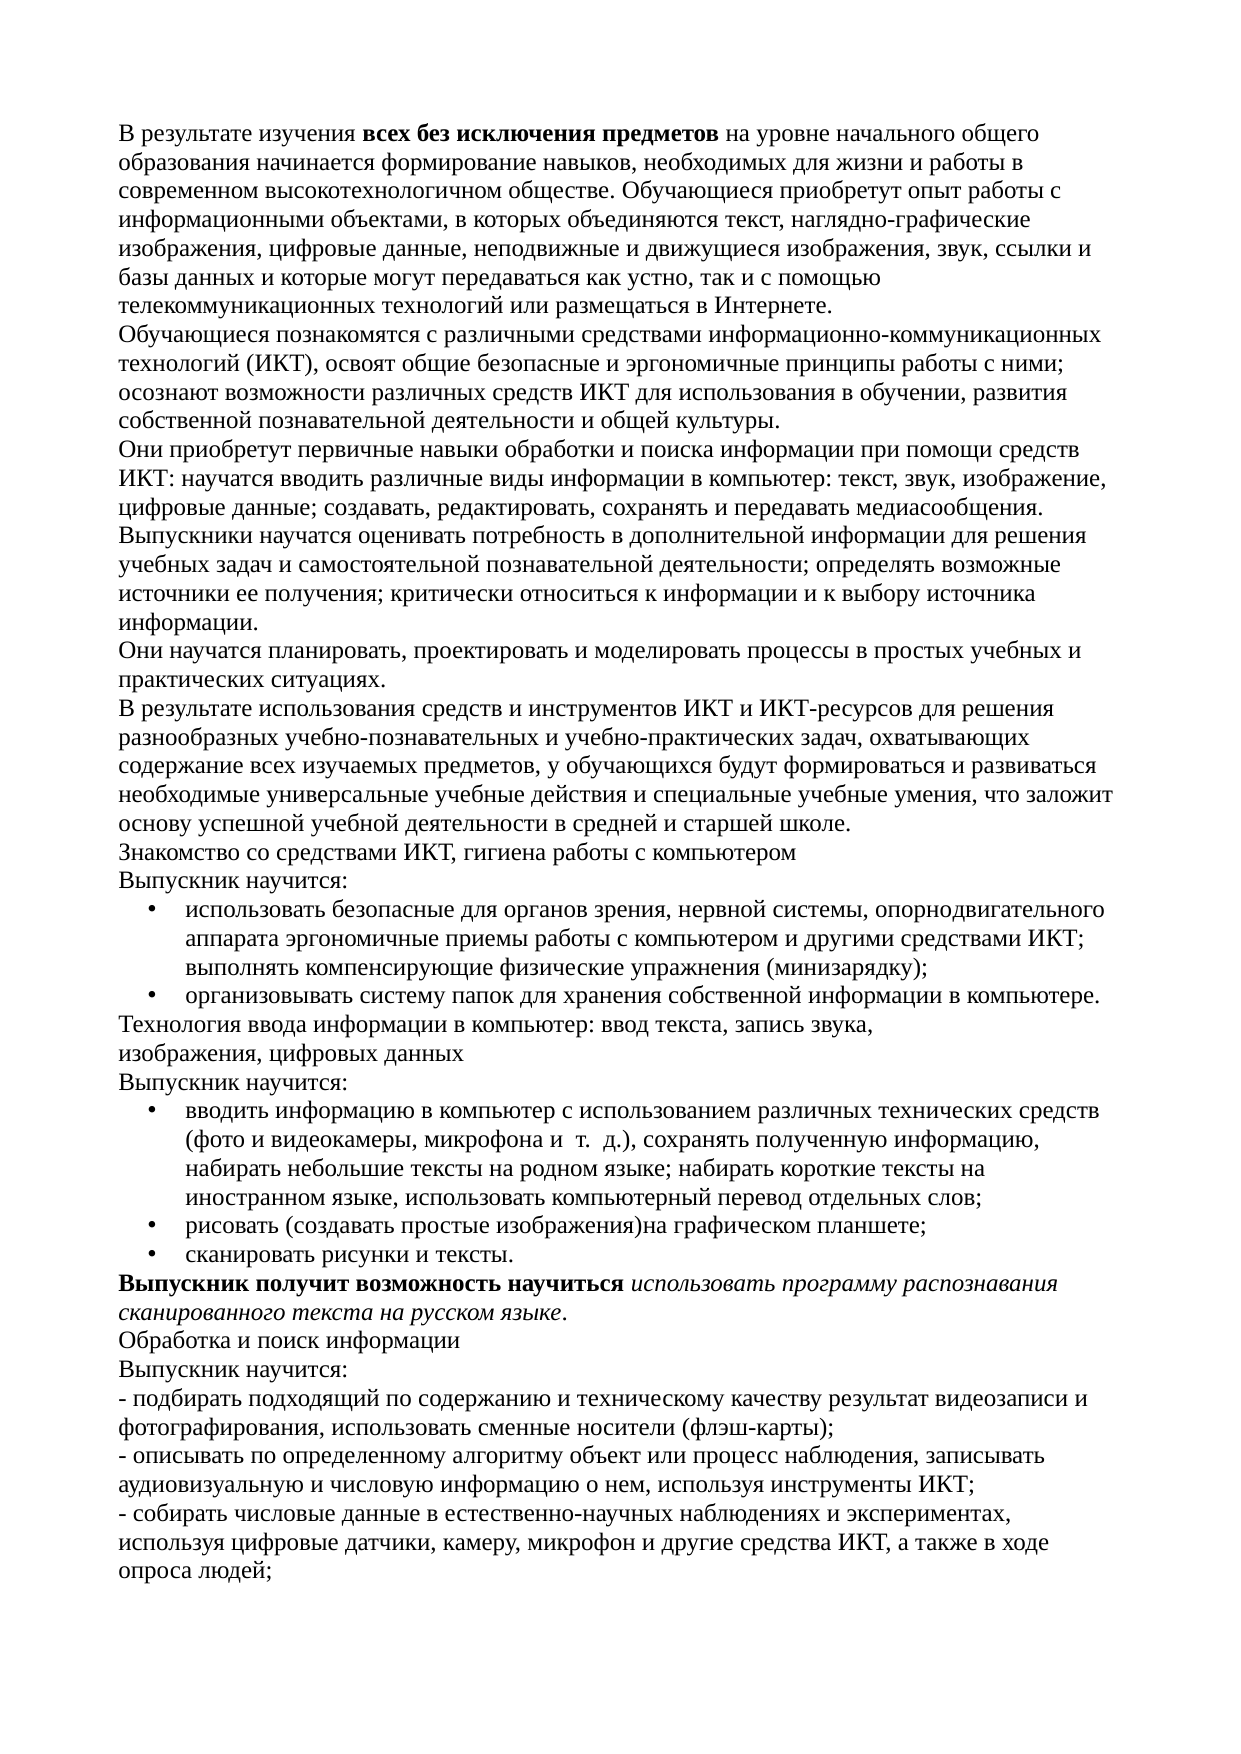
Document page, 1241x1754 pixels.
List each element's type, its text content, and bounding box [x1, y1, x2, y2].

text Выпускник научится: [118, 1354, 1122, 1383]
text Они научатся планировать, проектировать и моделировать процессы в простых учебных и практических ситуациях. [118, 636, 1122, 693]
list организовывать систему папок для хранения собственной информации в компьютере. [148, 981, 1122, 1009]
text Обработка и поиск информации [118, 1326, 1122, 1354]
list использовать безопасные для органов зрения, нервной системы, опорно­двигательного аппарата эргономичные приемы работы с компьютером и другими средствами ИКТ; выполнять компенсирующие физические упражнения (мини­зарядку); [148, 894, 1122, 981]
list рисовать (создавать простые изображения)на графическом планшете; [148, 1211, 1122, 1239]
text В результате изучения всех без исключения предметов на уровне начального общего образования начинается формирование навыков, необходимых для жизни и работы в современном высокотехнологичном обществе. Обучающиеся приобретут опыт работы с информационными объектами, в которых объединяются текст, наглядно-графические изображения, цифровые данные, неподвижные и движущиеся изображения, звук, ссылки и базы данных и которые могут передаваться как устно, так и с помощью телекоммуникационных технологий или размещаться в Интернете. [118, 118, 1122, 319]
text Выпускник научится: [118, 866, 1122, 894]
text - подбирать подходящий по содержанию и техническому качеству результат видеозаписи и фотографирования, использовать сменные носители (флэш-карты); [118, 1383, 1122, 1441]
text Выпускники научатся оценивать потребность в дополнительной информации для решения учебных задач и самостоятельной познавательной деятельности; определять возможные источники ее получения; критически относиться к информации и к выбору источника информации. [118, 521, 1122, 636]
list вводить информацию в компьютер с использованием различных технических средств (фото и видеокамеры, микрофона и т. д.), сохранять полученную информацию, набирать небольшие тексты на родном языке; набирать короткие тексты на иностранном языке, использовать компьютерный перевод отдельных слов; [148, 1096, 1122, 1211]
text В результате использования средств и инструментов ИКТ и ИКТ-ресурсов для решения разнообразных учебно-познавательных и учебно-практических задач, охватывающих содержание всех изучаемых предметов, у обучающихся будут формироваться и развиваться необходимые универсальные учебные действия и специальные учебные умения, что заложит основу успешной учебной деятельности в средней и старшей школе. [118, 693, 1122, 837]
text - описывать по определенному алгоритму объект или процесс наблюдения, записывать аудиовизуальную и числовую информацию о нем, используя инструменты ИКТ; [118, 1441, 1122, 1498]
text Они приобретут первичные навыки обработки и поиска информации при помощи средств ИКТ: научатся вводить различные виды информации в компьютер: текст, звук, изображение, цифровые данные; создавать, редактировать, сохранять и передавать медиасообщения. [118, 434, 1122, 521]
text Обучающиеся познакомятся с различными средствами информационно-коммуникационных технологий (ИКТ), освоят общие безопасные и эргономичные принципы работы с ними; осознают возможности различных средств ИКТ для использования в обучении, развития собственной познавательной деятельности и общей культуры. [118, 319, 1122, 434]
text Технология ввода информации в компьютер: ввод текста, запись звука, изображения, цифровых данных [118, 1009, 1122, 1067]
list сканировать рисунки и тексты. [148, 1239, 1122, 1268]
text - собирать числовые данные в естественно-научных наблюдениях и экспериментах, используя цифровые датчики, камеру, микрофон и другие средства ИКТ, а также в ходе опроса людей; [118, 1498, 1122, 1584]
text Выпускник научится: [118, 1067, 1122, 1096]
text Выпускник получит возможность научиться использовать программу распознавания сканированного текста на русском языке. [118, 1268, 1122, 1326]
text Знакомство со средствами ИКТ, гигиена работы с компьютером [118, 837, 1122, 866]
